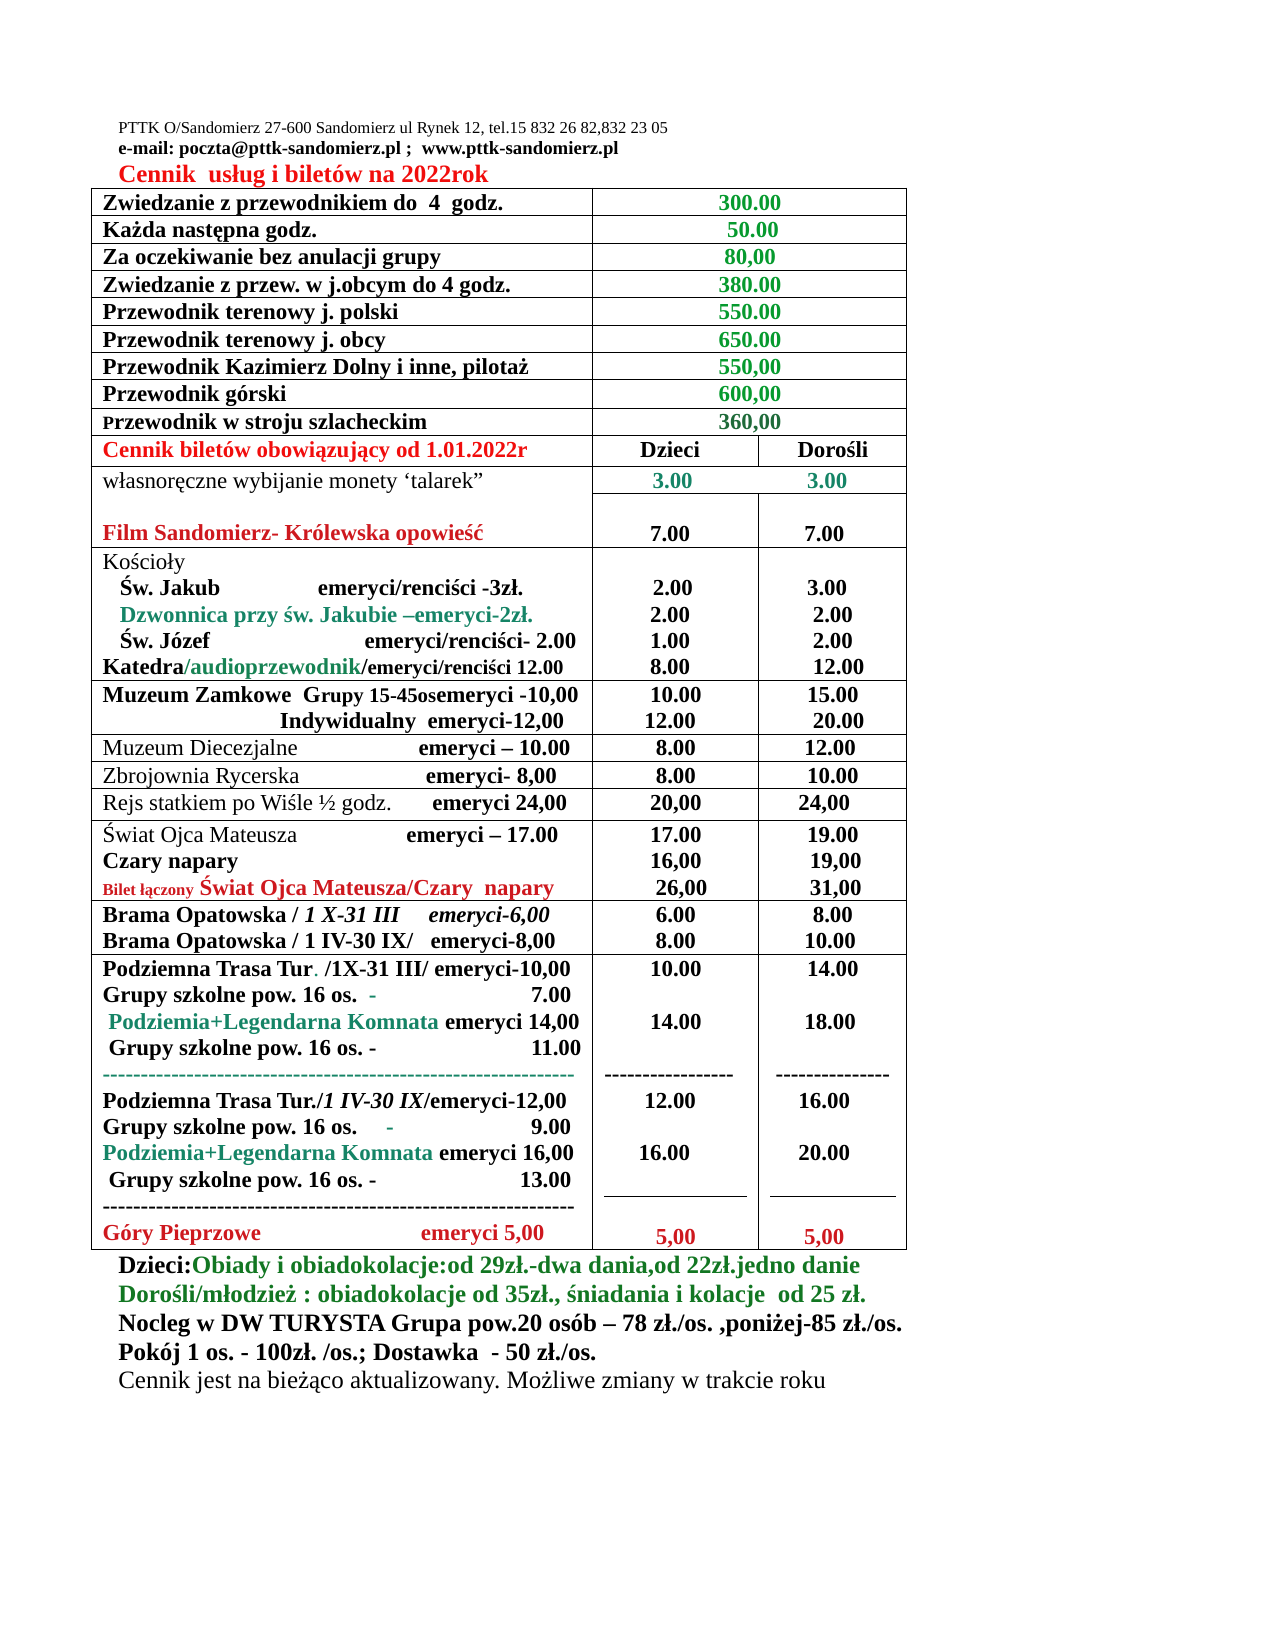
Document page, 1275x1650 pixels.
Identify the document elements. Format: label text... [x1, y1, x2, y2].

table_cell Przewodnik górski [92, 380, 592, 407]
table_cell 20,00 [593, 789, 758, 820]
table_cell 600,00 [593, 380, 906, 407]
subtitle Dzieci:Obiady i obiadokolacje:od 29zł.-dwa dania,od 22zł.jedno danie [118, 1250, 1157, 1279]
table_cell 14.00 18.00 --------------- 16.00 20.00 5,00 [759, 955, 906, 1249]
table_cell 8.00 10.00 [759, 901, 906, 954]
table_cell Muzeum Zamkowe Grupy 15-45osemeryci -10,00 Indywidualny emeryci-12,00 [92, 681, 592, 733]
text Cennik usług i biletów na 2022rok [118, 159, 1157, 188]
table_cell Brama Opatowska / 1 X-31 III emeryci-6,00 Brama Opatowska / 1 IV-30 IX/ emeryci-8,00 [92, 901, 592, 954]
table_cell 24,00 [759, 789, 906, 820]
table_cell 19.00 19,00 31,00 [759, 821, 906, 900]
table_cell Muzeum Diecezjalne emeryci – 10.00 [92, 735, 592, 761]
table_cell Zbrojownia Rycerska emeryci- 8,00 [92, 762, 592, 788]
table_cell 380.00 [593, 271, 906, 297]
text Pokój 1 os. - 100zł. /os.; Dostawka - 50 zł./os. [118, 1337, 1157, 1365]
table_cell 7.00 [759, 494, 906, 547]
table_cell Za oczekiwanie bez anulacji grupy [92, 244, 592, 270]
table_cell 650.00 [593, 326, 906, 352]
table_cell 17.00 16,00 26,00 [593, 821, 758, 900]
table_cell Kościoły Św. Jakub emeryci/renciści -3zł. Dzwonnica przy św. Jakubie –emeryci-2zł. Św. Józef emeryci/renciści- 2.00 Katedra/audioprzewodnik/emeryci/renciści 12.00 [92, 548, 592, 680]
subtitle Dorośli/młodzież : obiadokolacje od 35zł., śniadania i kolacje od 25 zł. [118, 1279, 1157, 1308]
text e-mail: poczta@pttk-sandomierz.pl ; www.pttk-sandomierz.pl [118, 137, 1157, 159]
table_cell 7.00 [593, 494, 758, 547]
table_cell 10.00 12.00 [593, 681, 758, 733]
table_cell 50.00 [593, 216, 906, 242]
table_cell 15.00 20.00 [759, 681, 906, 733]
table_cell 6.00 8.00 [593, 901, 758, 954]
table_header 300.00 [593, 189, 906, 215]
subtitle Cennik jest na bieżąco aktualizowany. Możliwe zmiany w trakcie roku [118, 1365, 1157, 1394]
table_cell 10.00 [759, 762, 906, 788]
table_cell 2.00 2.00 1.00 8.00 [593, 548, 758, 680]
table_cell 3.00 3.00 [593, 467, 906, 493]
table_cell 10.00 14.00 ----------------- 12.00 16.00 5,00 [593, 955, 758, 1249]
table_header Zwiedzanie z przewodnikiem do 4 godz. [92, 189, 592, 215]
table_cell 550,00 [593, 353, 906, 379]
table_cell 8.00 [593, 735, 758, 761]
table_cell Rejs statkiem po Wiśle ½ godz. emeryci 24,00 [92, 789, 592, 820]
table_cell 550.00 [593, 298, 906, 324]
table_cell 80,00 [593, 244, 906, 270]
table_cell Zwiedzanie z przew. w j.obcym do 4 godz. [92, 271, 592, 297]
table_cell Przewodnik w stroju szlacheckim [92, 409, 592, 435]
table_cell Przewodnik terenowy j. polski [92, 298, 592, 324]
table_cell Dzieci [593, 436, 758, 466]
table_cell 3.00 2.00 2.00 12.00 [759, 548, 906, 680]
table_cell własnoręczne wybijanie monety ‘talarek” Film Sandomierz- Królewska opowieść [92, 467, 592, 547]
table_cell 12.00 [759, 735, 906, 761]
table_cell 8.00 [593, 762, 758, 788]
table_cell Świat Ojca Mateusza emeryci – 17.00 Czary napary Bilet łączony Świat Ojca Mateusza/Czary napary [92, 821, 592, 900]
table_cell Dorośli [759, 436, 906, 466]
table_cell Przewodnik terenowy j. obcy [92, 326, 592, 352]
table_cell 360,00 [593, 409, 906, 435]
text Nocleg w DW TURYSTA Grupa pow.20 osób – 78 zł./os. ,poniżej-85 zł./os. [118, 1308, 1157, 1337]
text PTTK O/Sandomierz 27-600 Sandomierz ul Rynek 12, tel.15 832 26 82,832 23 05 [118, 118, 1157, 137]
table_cell Przewodnik Kazimierz Dolny i inne, pilotaż [92, 353, 592, 379]
table_cell Każda następna godz. [92, 216, 592, 242]
table_cell Podziemna Trasa Tur. /1X-31 III/ emeryci-10,00 Grupy szkolne pow. 16 os. - 7.00 Podziemia+Legendarna Komnata emeryci 14,00 Grupy szkolne pow. 16 os. - 11.00 -------------------------------------------------------------- Podziemna Trasa Tur./1 IV-30 IX/emeryci-12,00 Grupy szkolne pow. 16 os. - 9.00 Podziemia+Legendarna Komnata emeryci 16,00 Grupy szkolne pow. 16 os. - 13.00 --------------------------------------------------------------Góry Pieprzowe emeryci 5,00 [92, 955, 592, 1249]
table_cell Cennik biletów obowiązujący od 1.01.2022r [92, 436, 592, 466]
